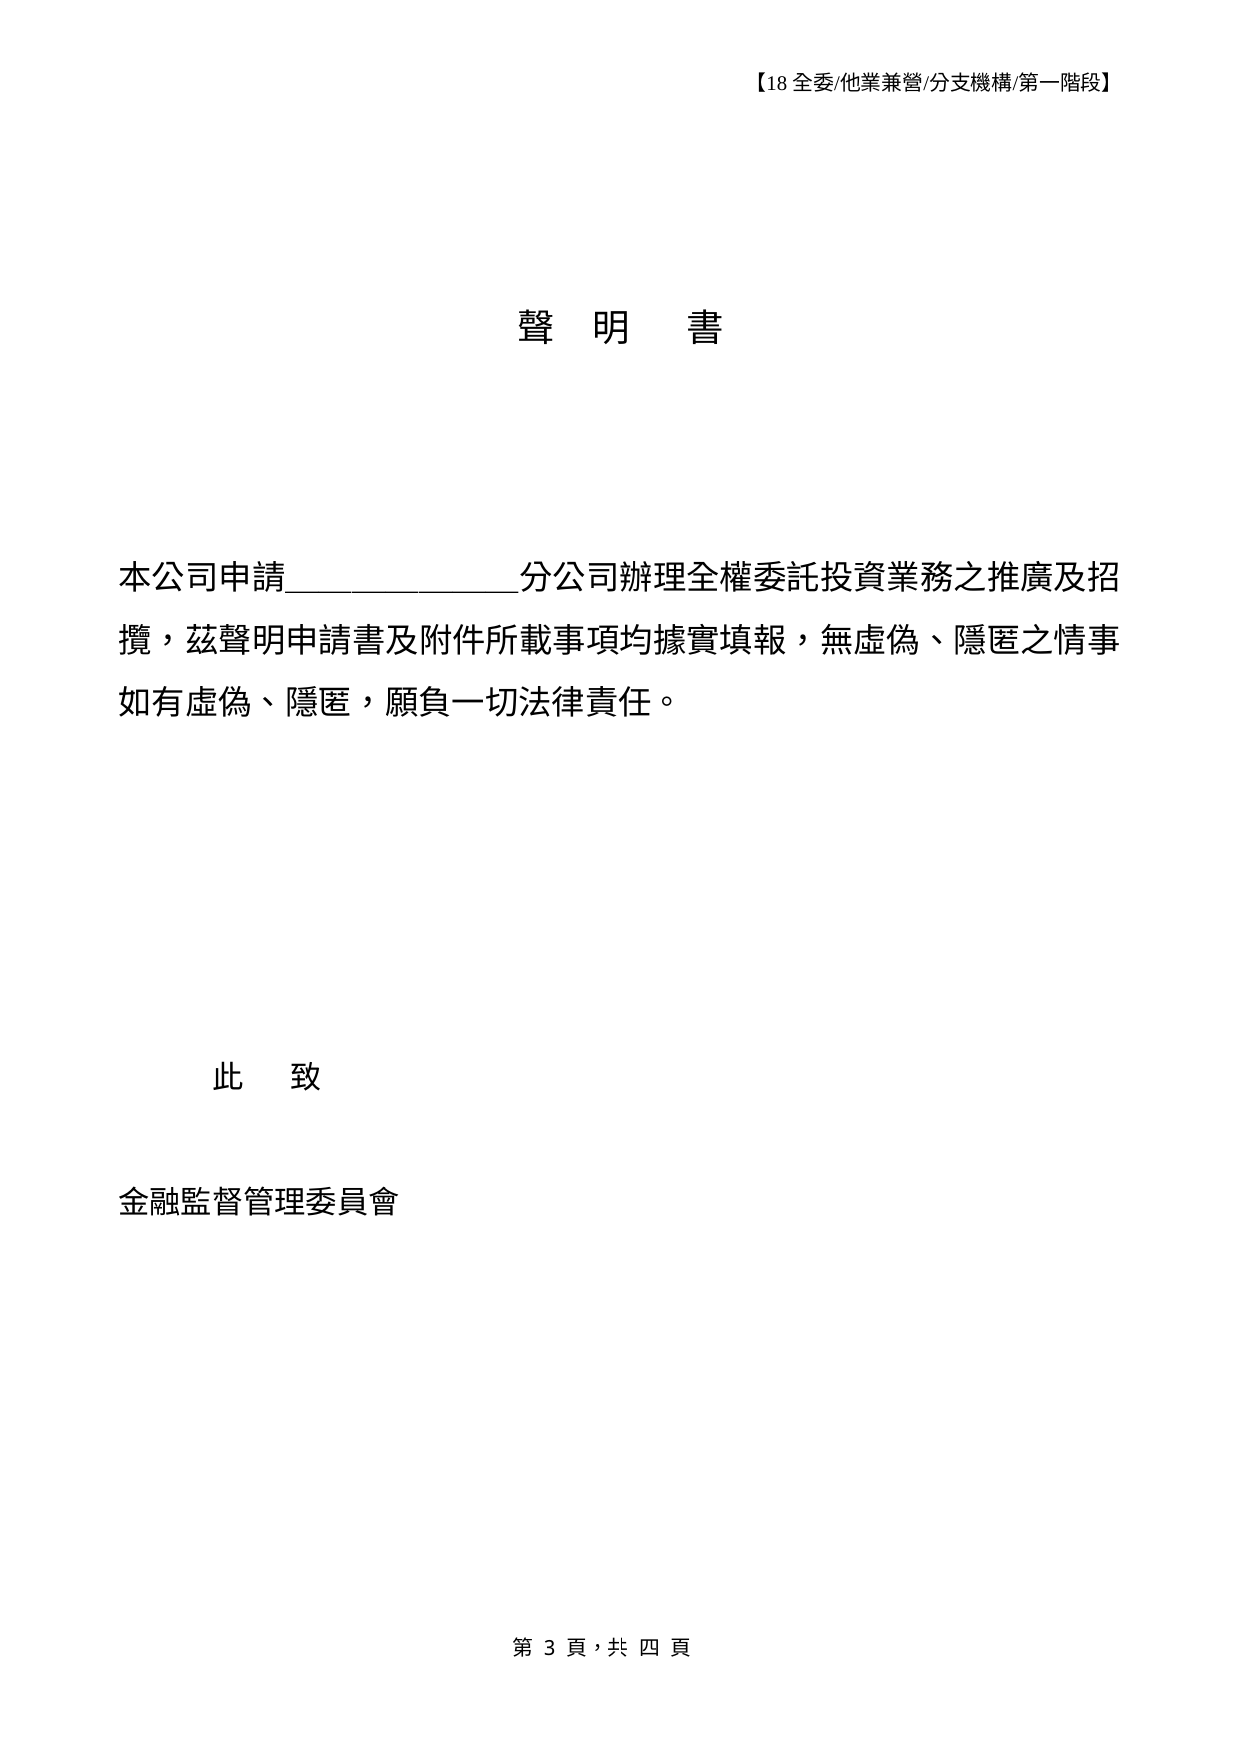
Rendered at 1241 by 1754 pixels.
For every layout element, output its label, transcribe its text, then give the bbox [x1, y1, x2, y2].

text 聲 明 書 [118, 283, 1122, 346]
text 金融監督管理委員會 [118, 1158, 1122, 1221]
text 本公司申請＿＿＿＿＿＿＿分公司辦理全權委託投資業務之推廣及招攬，茲聲明申請書及附件所載事項均據實填報，無虛偽、隱匿之情事。如有虛偽、隱匿，願負一切法律責任。 [118, 533, 1122, 721]
text 此 致 [118, 1033, 1122, 1096]
